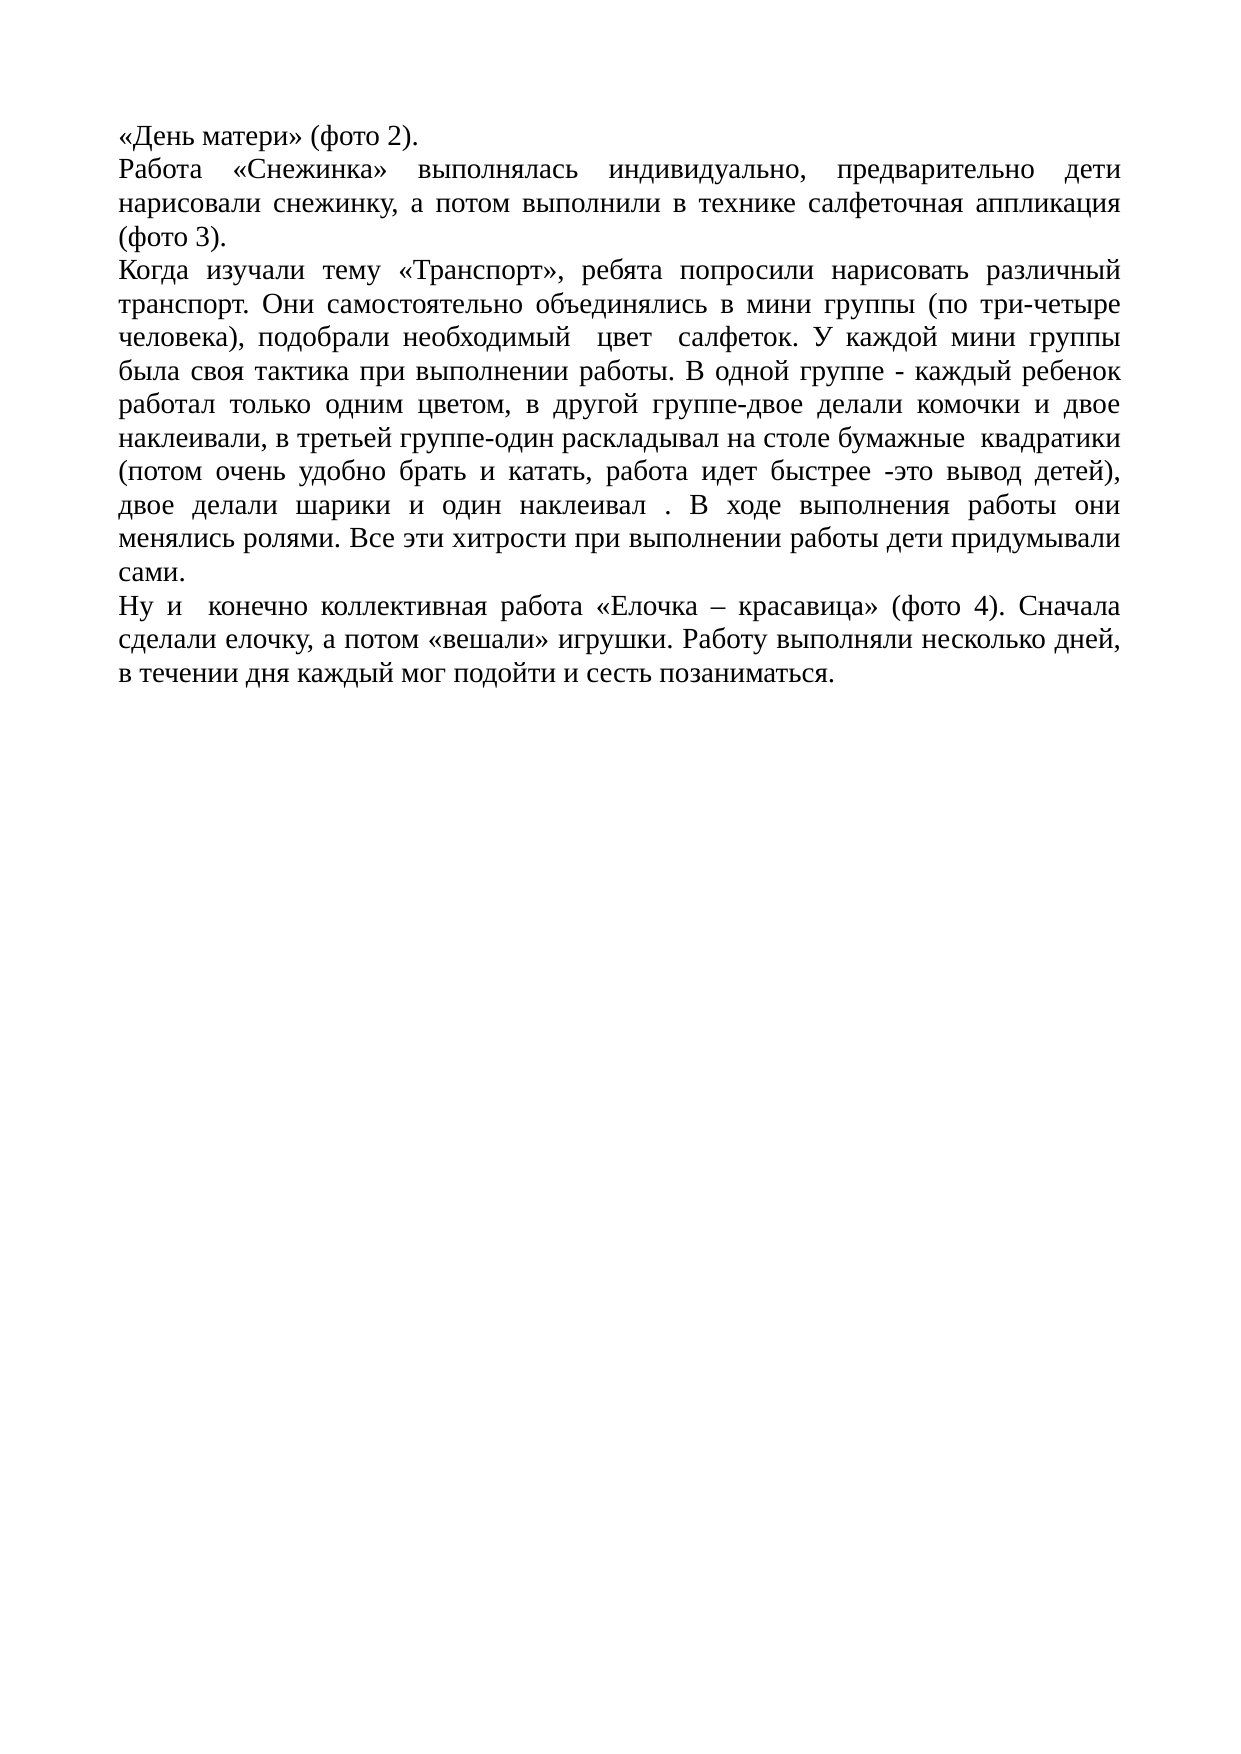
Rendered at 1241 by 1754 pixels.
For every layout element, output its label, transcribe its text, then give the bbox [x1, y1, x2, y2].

text Ну и конечно коллективная работа «Елочка – красавица» (фото 4). Сначала сделали елочку, а потом «вешали» игрушки. Работу выполняли несколько дней, в течении дня каждый мог подойти и сесть позаниматься. [118, 588, 1122, 688]
text «День матери» (фото 2). [118, 118, 1122, 152]
text Работа «Снежинка» выполнялась индивидуально, предварительно дети нарисовали снежинку, а потом выполнили в технике салфеточная аппликация (фото 3). [118, 152, 1122, 252]
text Когда изучали тему «Транспорт», ребята попросили нарисовать различный транспорт. Они самостоятельно объединялись в мини группы (по три-четыре человека), подобрали необходимый цвет салфеток. У каждой мини группы была своя тактика при выполнении работы. В одной группе - каждый ребенок работал только одним цветом, в другой группе-двое делали комочки и двое наклеивали, в третьей группе-один раскладывал на столе бумажные квадратики (потом очень удобно брать и катать, работа идет быстрее -это вывод детей), двое делали шарики и один наклеивал . В ходе выполнения работы они менялись ролями. Все эти хитрости при выполнении работы дети придумывали сами. [118, 252, 1122, 588]
